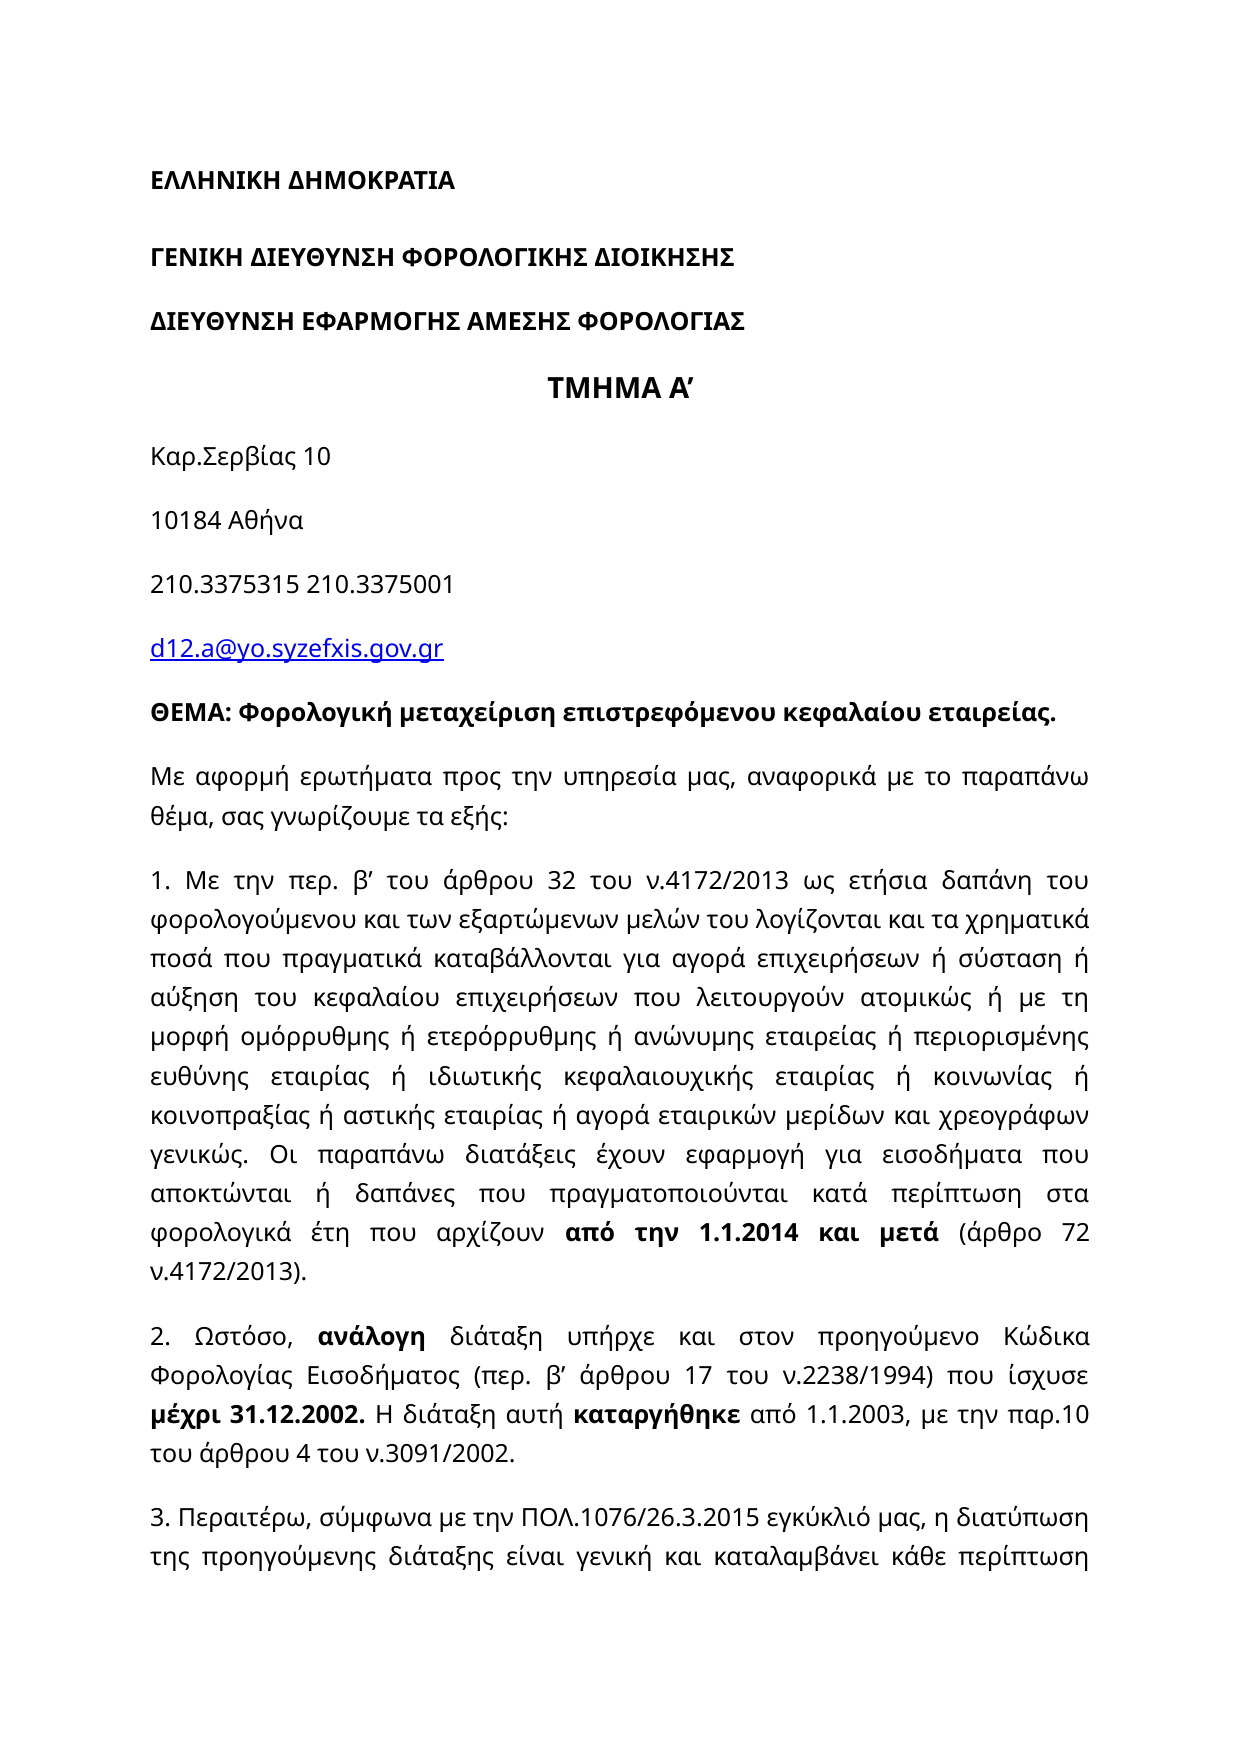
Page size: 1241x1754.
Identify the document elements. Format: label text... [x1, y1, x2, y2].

text 210.3375315 210.3375001 [150, 566, 1090, 601]
subtitle ΤΜΗΜΑ Α’ [150, 367, 1090, 407]
text 1. Με την περ. β’ του άρθρου 32 του ν.4172/2013 ως ετήσια δαπάνη του φορολογούμενου και των εξαρτώμενων μελών του λογίζονται και τα χρηματικά ποσά που πραγματικά καταβάλλονται για αγορά επιχειρήσεων ή σύσταση ή αύξηση του κεφαλαίου επιχειρήσεων που λειτουργούν ατομικώς ή με τη μορφή ομόρρυθμης ή ετερόρρυθμης ή ανώνυμης εταιρείας ή περιορισμένης ευθύνης εταιρίας ή ιδιωτικής κεφαλαιουχικής εταιρίας ή κοινωνίας ή κοινοπραξίας ή αστικής εταιρίας ή αγορά εταιρικών μερίδων και χρεογράφων γενικώς. Οι παραπάνω διατάξεις έχουν εφαρμογή για εισοδήματα που αποκτώνται ή δαπάνες που πραγματοποιούνται κατά περίπτωση στα φορολογικά έτη που αρχίζουν από την 1.1.2014 και μετά (άρθρο 72 ν.4172/2013). [150, 862, 1090, 1288]
text ΔΙΕΥΘΥΝΣΗ ΕΦΑΡΜΟΓΗΣ ΑΜΕΣΗΣ ΦΟΡΟΛΟΓΙΑΣ [150, 303, 1090, 337]
text 10184 Αθήνα [150, 502, 1090, 536]
text ΓΕΝΙΚΗ ΔΙΕΥΘΥΝΣΗ ΦΟΡΟΛΟΓΙΚΗΣ ΔΙΟΙΚΗΣΗΣ [150, 239, 1090, 273]
title ΕΛΛΗΝΙΚΗ ΔΗΜΟΚΡΑΤΙΑ [150, 162, 1090, 197]
text d12.a@yo.syzefxis.gov.gr [150, 631, 1090, 665]
text Καρ.Σερβίας 10 [150, 438, 1090, 472]
text ΘΕΜΑ: Φορολογική μεταχείριση επιστρεφόμενου κεφαλαίου εταιρείας. [150, 695, 1090, 729]
text 2. Ωστόσο, ανάλογη διάταξη υπήρχε και στον προηγούμενο Κώδικα Φορολογίας Εισοδήματος (περ. β’ άρθρου 17 του ν.2238/1994) που ίσχυσε μέχρι 31.12.2002. Η διάταξη αυτή καταργήθηκε από 1.1.2003, με την παρ.10 του άρθρου 4 του ν.3091/2002. [150, 1318, 1090, 1470]
text 3. Περαιτέρω, σύμφωνα με την ΠΟΛ.1076/26.3.2015 εγκύκλιό μας, η διατύπωση της προηγούμενης διάταξης είναι γενική και καταλαμβάνει κάθε περίπτωση [150, 1500, 1090, 1573]
text Με αφορμή ερωτήματα προς την υπηρεσία μας, αναφορικά με το παραπάνω θέμα, σας γνωρίζουμε τα εξής: [150, 759, 1090, 832]
